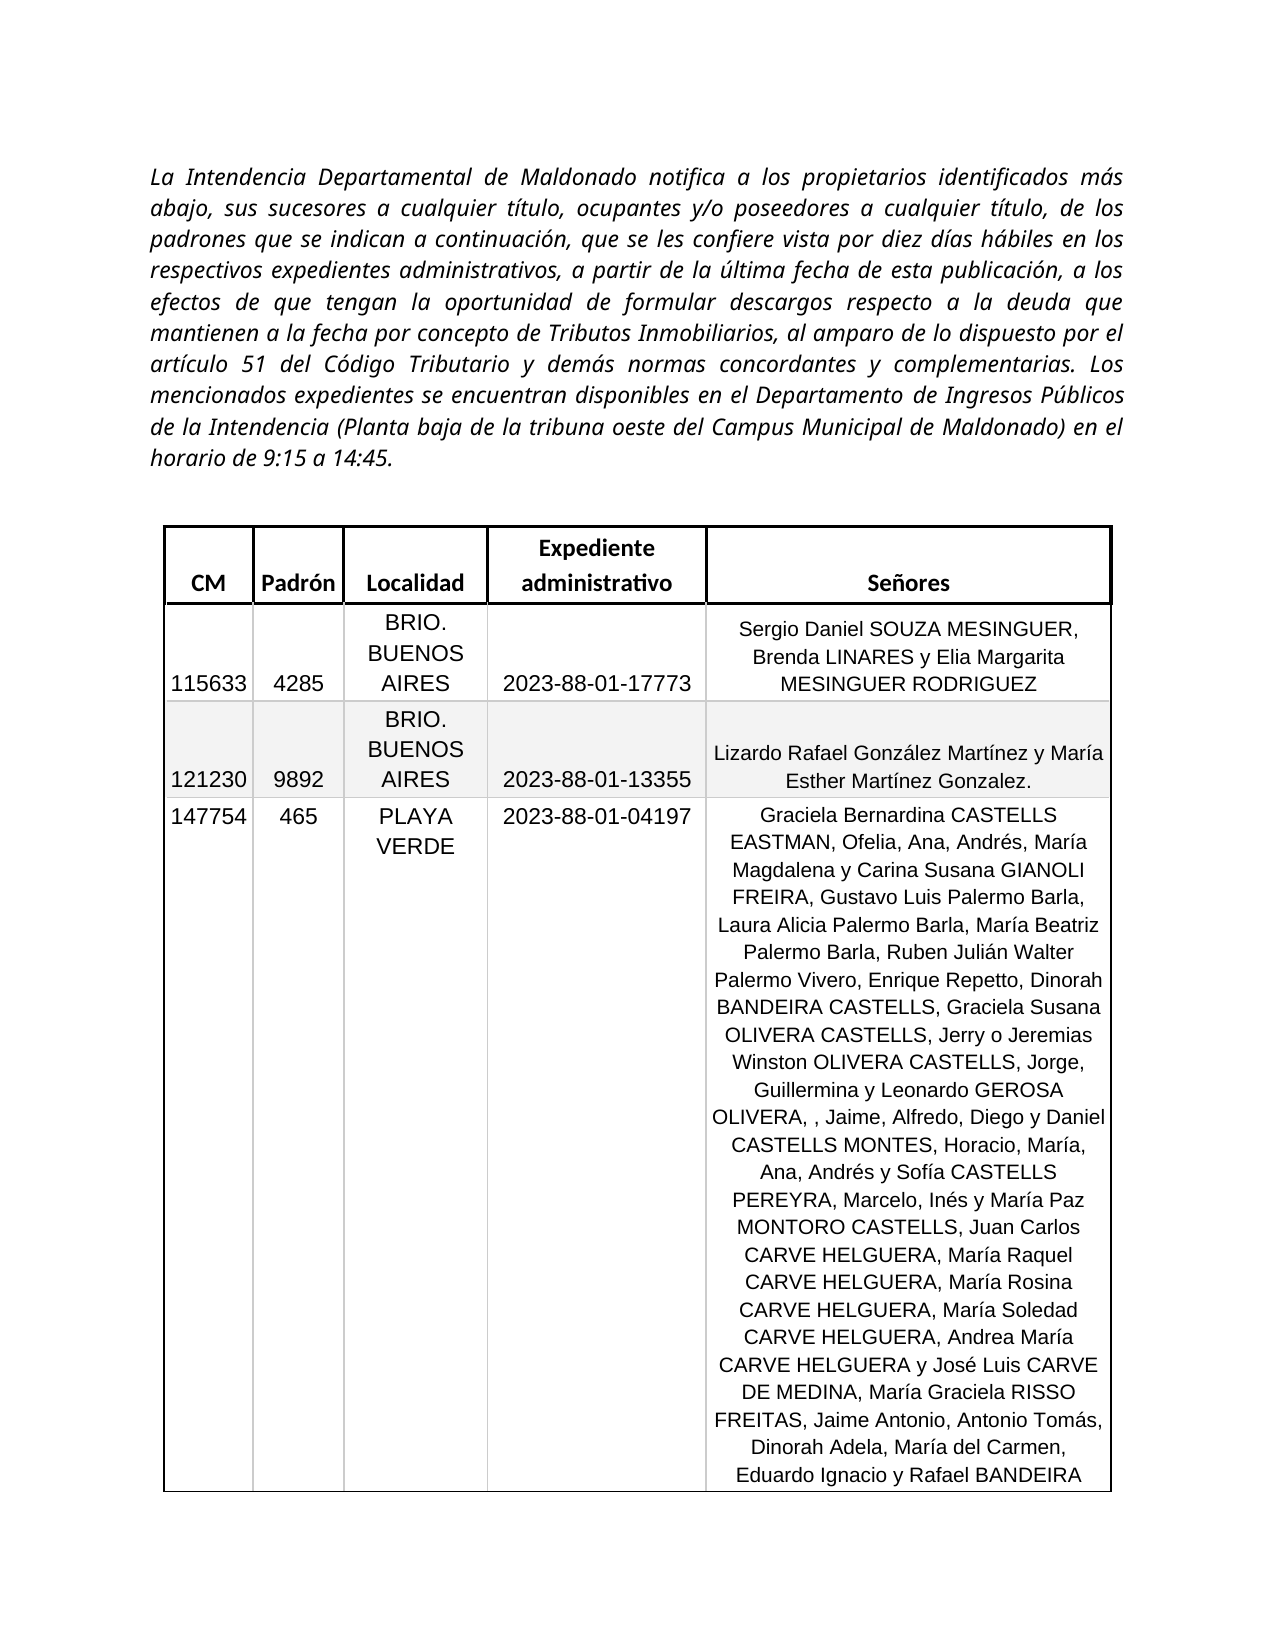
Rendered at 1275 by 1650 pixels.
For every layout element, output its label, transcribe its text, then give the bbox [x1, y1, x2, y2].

table_cell 115633 [165, 603, 252, 700]
text La Intendencia Departamental de Maldonado notifica a los propietarios identificados más abajo, sus sucesores a cualquier título, ocupantes y/o poseedores a cualquier título, de los padrones que se indican a continuación, que se les confiere vista por diez días hábiles en los respectivos expedientes administrativos, a partir de la última fecha de esta publicación, a los efectos de que tengan la oportunidad de formular descargos respecto a la deuda que mantienen a la fecha por concepto de Tributos Inmobiliarios, al amparo de lo dispuesto por el artículo 51 del Código Tributario y demás normas concordantes y complementarias. Los mencionados expedientes se encuentran disponibles en el Departamento de Ingresos Públicos de la Intendencia (Planta baja de la tribuna oeste del Campus Municipal de Maldonado) en el horario de 9:15 a 14:45. [150, 160, 1125, 473]
table_cell 9892 [254, 702, 343, 797]
table_cell 4285 [254, 605, 343, 700]
table_header Expediente administrativo [489, 528, 705, 602]
table_header Señores [708, 528, 1109, 602]
table_cell 2023-88-01-13355 [488, 702, 705, 797]
table_cell 121230 [165, 700, 252, 797]
table_header Localidad [345, 528, 486, 602]
table_cell Sergio Daniel SOUZA MESINGUER, Brenda LINARES y Elia Margarita MESINGUER RODRIGUEZ [707, 605, 1110, 700]
table_cell PLAYA VERDE [345, 798, 487, 1491]
table_header CM [166, 528, 252, 602]
table_cell BRIO. BUENOS AIRES [345, 605, 487, 700]
table_cell 2023-88-01-04197 [488, 798, 705, 1491]
table_cell BRIO. BUENOS AIRES [345, 702, 487, 797]
table_cell 2023-88-01-17773 [488, 605, 705, 700]
table_cell 147754 [165, 797, 252, 1491]
table_header Padrón [255, 528, 342, 602]
table_cell Lizardo Rafael González Martínez y María Esther Martínez Gonzalez. [707, 700, 1110, 797]
table_cell Graciela Bernardina CASTELLS EASTMAN, Ofelia, Ana, Andrés, María Magdalena y Carina Susana GIANOLI FREIRA, Gustavo Luis Palermo Barla, Laura Alicia Palermo Barla, María Beatriz Palermo Barla, Ruben Julián Walter Palermo Vivero, Enrique Repetto, Dinorah BANDEIRA CASTELLS, Graciela Susana OLIVERA CASTELLS, Jerry o Jeremias Winston OLIVERA CASTELLS, Jorge, Guillermina y Leonardo GEROSA OLIVERA, , Jaime, Alfredo, Diego y Daniel CASTELLS MONTES, Horacio, María, Ana, Andrés y Sofía CASTELLS PEREYRA, Marcelo, Inés y María Paz MONTORO CASTELLS, Juan Carlos CARVE HELGUERA, María Raquel CARVE HELGUERA, María Rosina CARVE HELGUERA, María Soledad CARVE HELGUERA, Andrea María CARVE HELGUERA y José Luis CARVE DE MEDINA, María Graciela RISSO FREITAS, Jaime Antonio, Antonio Tomás, Dinorah Adela, María del Carmen, Eduardo Ignacio y Rafael BANDEIRA [707, 797, 1110, 1491]
table_cell 465 [254, 798, 343, 1491]
